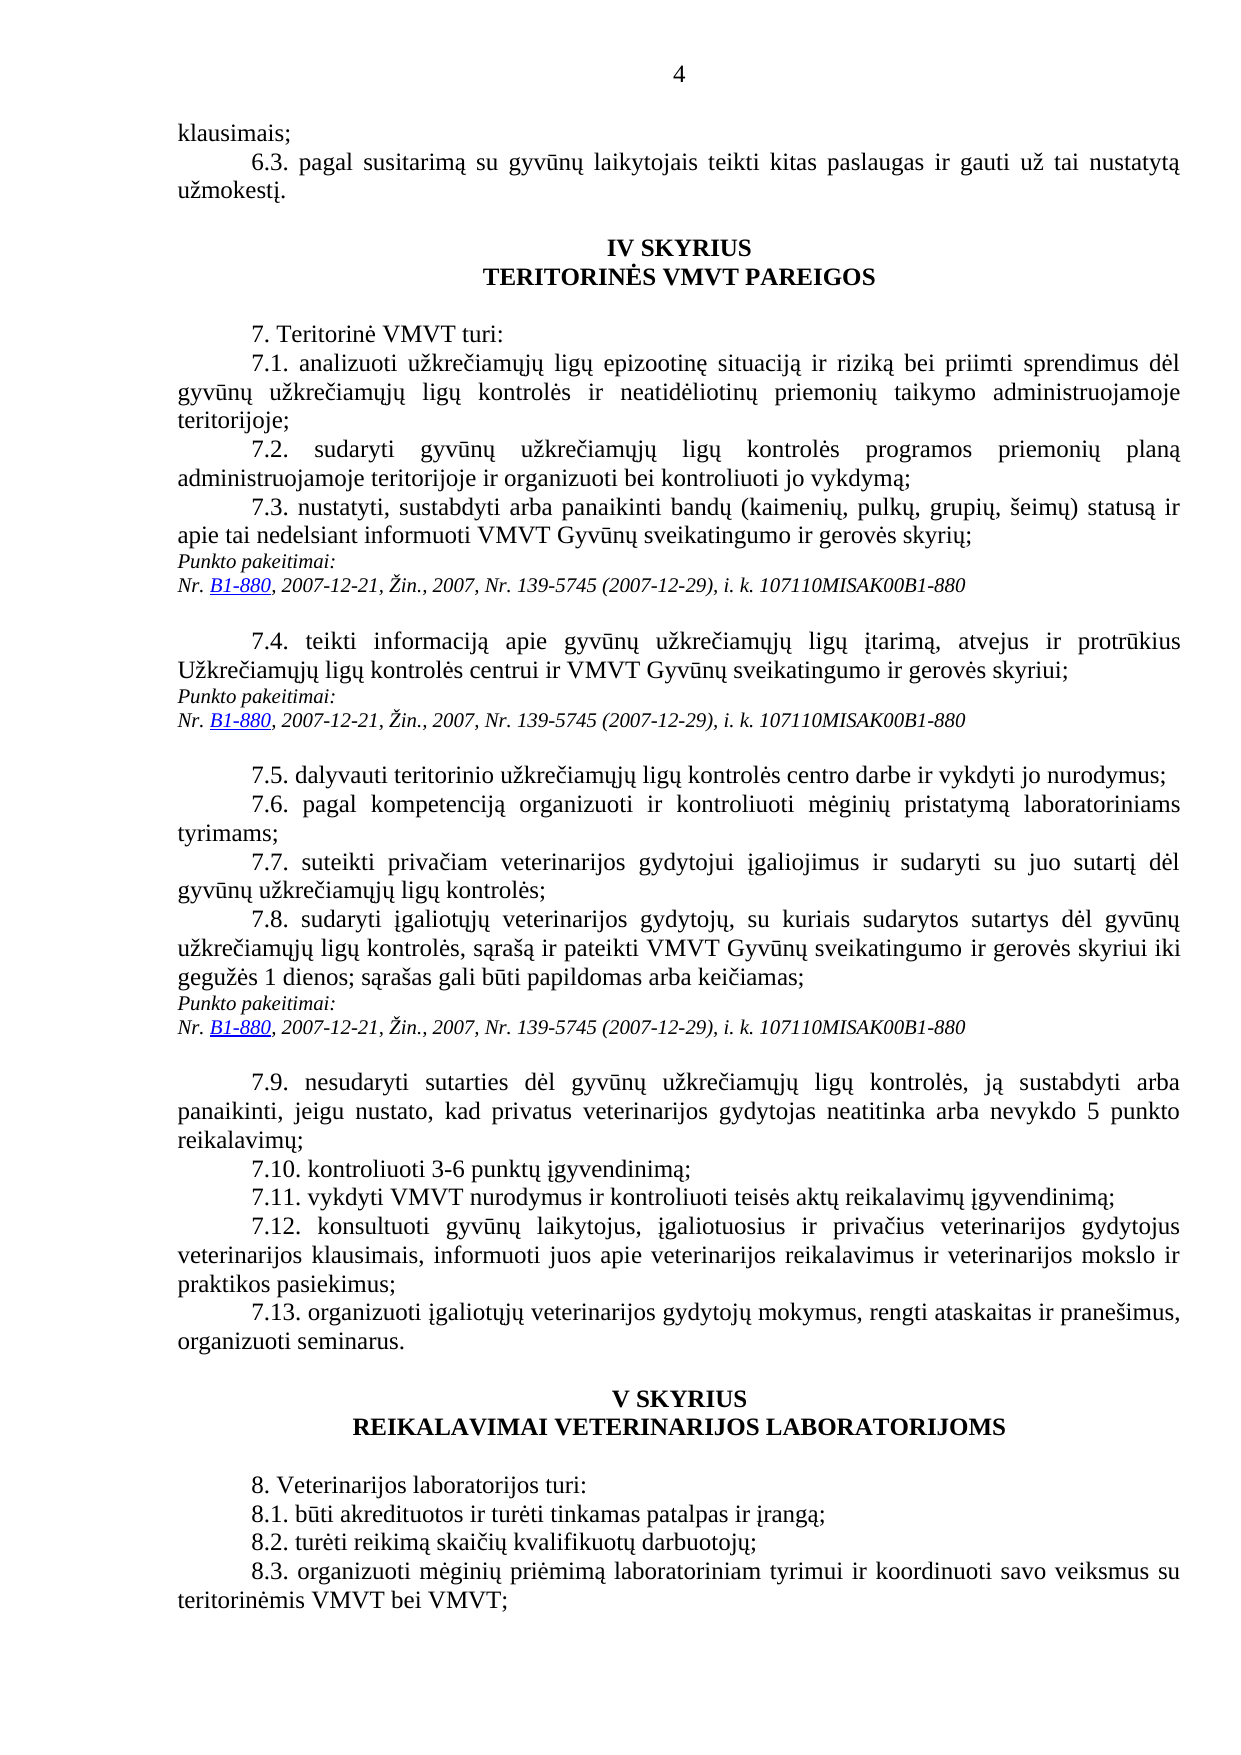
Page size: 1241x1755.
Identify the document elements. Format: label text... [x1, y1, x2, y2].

text Nr. B1-880, 2007-12-21, Žin., 2007, Nr. 139-5745 (2007-12-29), i. k. 107110MISAK00B1-880 [177, 708, 1181, 732]
text REIKALAVIMAI VETERINARIJOS LABORATORIJOMS [177, 1412, 1181, 1441]
text 8.1. būti akredituotos ir turėti tinkamas patalpas ir įrangą; [177, 1499, 1181, 1527]
text 7. Teritorinė VMVT turi: [177, 319, 1181, 348]
text IV SKYRIUS [177, 233, 1181, 262]
text 7.9. nesudaryti sutarties dėl gyvūnų užkrečiamųjų ligų kontrolės, ją sustabdyti arba panaikinti, jeigu nustato, kad privatus veterinarijos gydytojas neatitinka arba nevykdo 5 punkto reikalavimų; [177, 1067, 1181, 1154]
text TERITORINĖS VMVT PAREIGOS [177, 262, 1181, 291]
text 8.2. turėti reikimą skaičių kvalifikuotų darbuotojų; [177, 1527, 1181, 1556]
text 7.2. sudaryti gyvūnų užkrečiamųjų ligų kontrolės programos priemonių planą administruojamoje teritorijoje ir organizuoti bei kontroliuoti jo vykdymą; [177, 434, 1181, 492]
text 8. Veterinarijos laboratorijos turi: [177, 1470, 1181, 1499]
text 8.3. organizuoti mėginių priėmimą laboratoriniam tyrimui ir koordinuoti savo veiksmus su teritorinėmis VMVT bei VMVT; [177, 1556, 1181, 1614]
text Punkto pakeitimai: [177, 991, 1181, 1015]
text Nr. B1-880, 2007-12-21, Žin., 2007, Nr. 139-5745 (2007-12-29), i. k. 107110MISAK00B1-880 [177, 1015, 1181, 1039]
text 7.13. organizuoti įgaliotųjų veterinarijos gydytojų mokymus, rengti ataskaitas ir pranešimus, organizuoti seminarus. [177, 1297, 1181, 1355]
text V SKYRIUS [177, 1384, 1181, 1412]
text klausimais; [177, 118, 1181, 147]
text 6.3. pagal susitarimą su gyvūnų laikytojais teikti kitas paslaugas ir gauti už tai nustatytą užmokestį. [177, 147, 1181, 204]
text 7.8. sudaryti įgaliotųjų veterinarijos gydytojų, su kuriais sudarytos sutartys dėl gyvūnų užkrečiamųjų ligų kontrolės, sąrašą ir pateikti VMVT Gyvūnų sveikatingumo ir gerovės skyriui iki gegužės 1 dienos; sąrašas gali būti papildomas arba keičiamas; [177, 904, 1181, 991]
text 7.5. dalyvauti teritorinio užkrečiamųjų ligų kontrolės centro darbe ir vykdyti jo nurodymus; [177, 761, 1181, 789]
text Nr. B1-880, 2007-12-21, Žin., 2007, Nr. 139-5745 (2007-12-29), i. k. 107110MISAK00B1-880 [177, 573, 1181, 597]
text 7.1. analizuoti užkrečiamųjų ligų epizootinę situaciją ir riziką bei priimti sprendimus dėl gyvūnų užkrečiamųjų ligų kontrolės ir neatidėliotinų priemonių taikymo administruojamoje teritorijoje; [177, 348, 1181, 434]
text 7.3. nustatyti, sustabdyti arba panaikinti bandų (kaimenių, pulkų, grupių, šeimų) statusą ir apie tai nedelsiant informuoti VMVT Gyvūnų sveikatingumo ir gerovės skyrių; [177, 492, 1181, 549]
text 7.4. teikti informaciją apie gyvūnų užkrečiamųjų ligų įtarimą, atvejus ir protrūkius Užkrečiamųjų ligų kontrolės centrui ir VMVT Gyvūnų sveikatingumo ir gerovės skyriui; [177, 626, 1181, 684]
text Punkto pakeitimai: [177, 549, 1181, 573]
text 7.11. vykdyti VMVT nurodymus ir kontroliuoti teisės aktų reikalavimų įgyvendinimą; [177, 1182, 1181, 1211]
text 7.7. suteikti privačiam veterinarijos gydytojui įgaliojimus ir sudaryti su juo sutartį dėl gyvūnų užkrečiamųjų ligų kontrolės; [177, 847, 1181, 904]
text 7.10. kontroliuoti 3-6 punktų įgyvendinimą; [177, 1154, 1181, 1182]
text Punkto pakeitimai: [177, 684, 1181, 708]
text 7.6. pagal kompetenciją organizuoti ir kontroliuoti mėginių pristatymą laboratoriniams tyrimams; [177, 789, 1181, 847]
text 7.12. konsultuoti gyvūnų laikytojus, įgaliotuosius ir privačius veterinarijos gydytojus veterinarijos klausimais, informuoti juos apie veterinarijos reikalavimus ir veterinarijos mokslo ir praktikos pasiekimus; [177, 1211, 1181, 1297]
